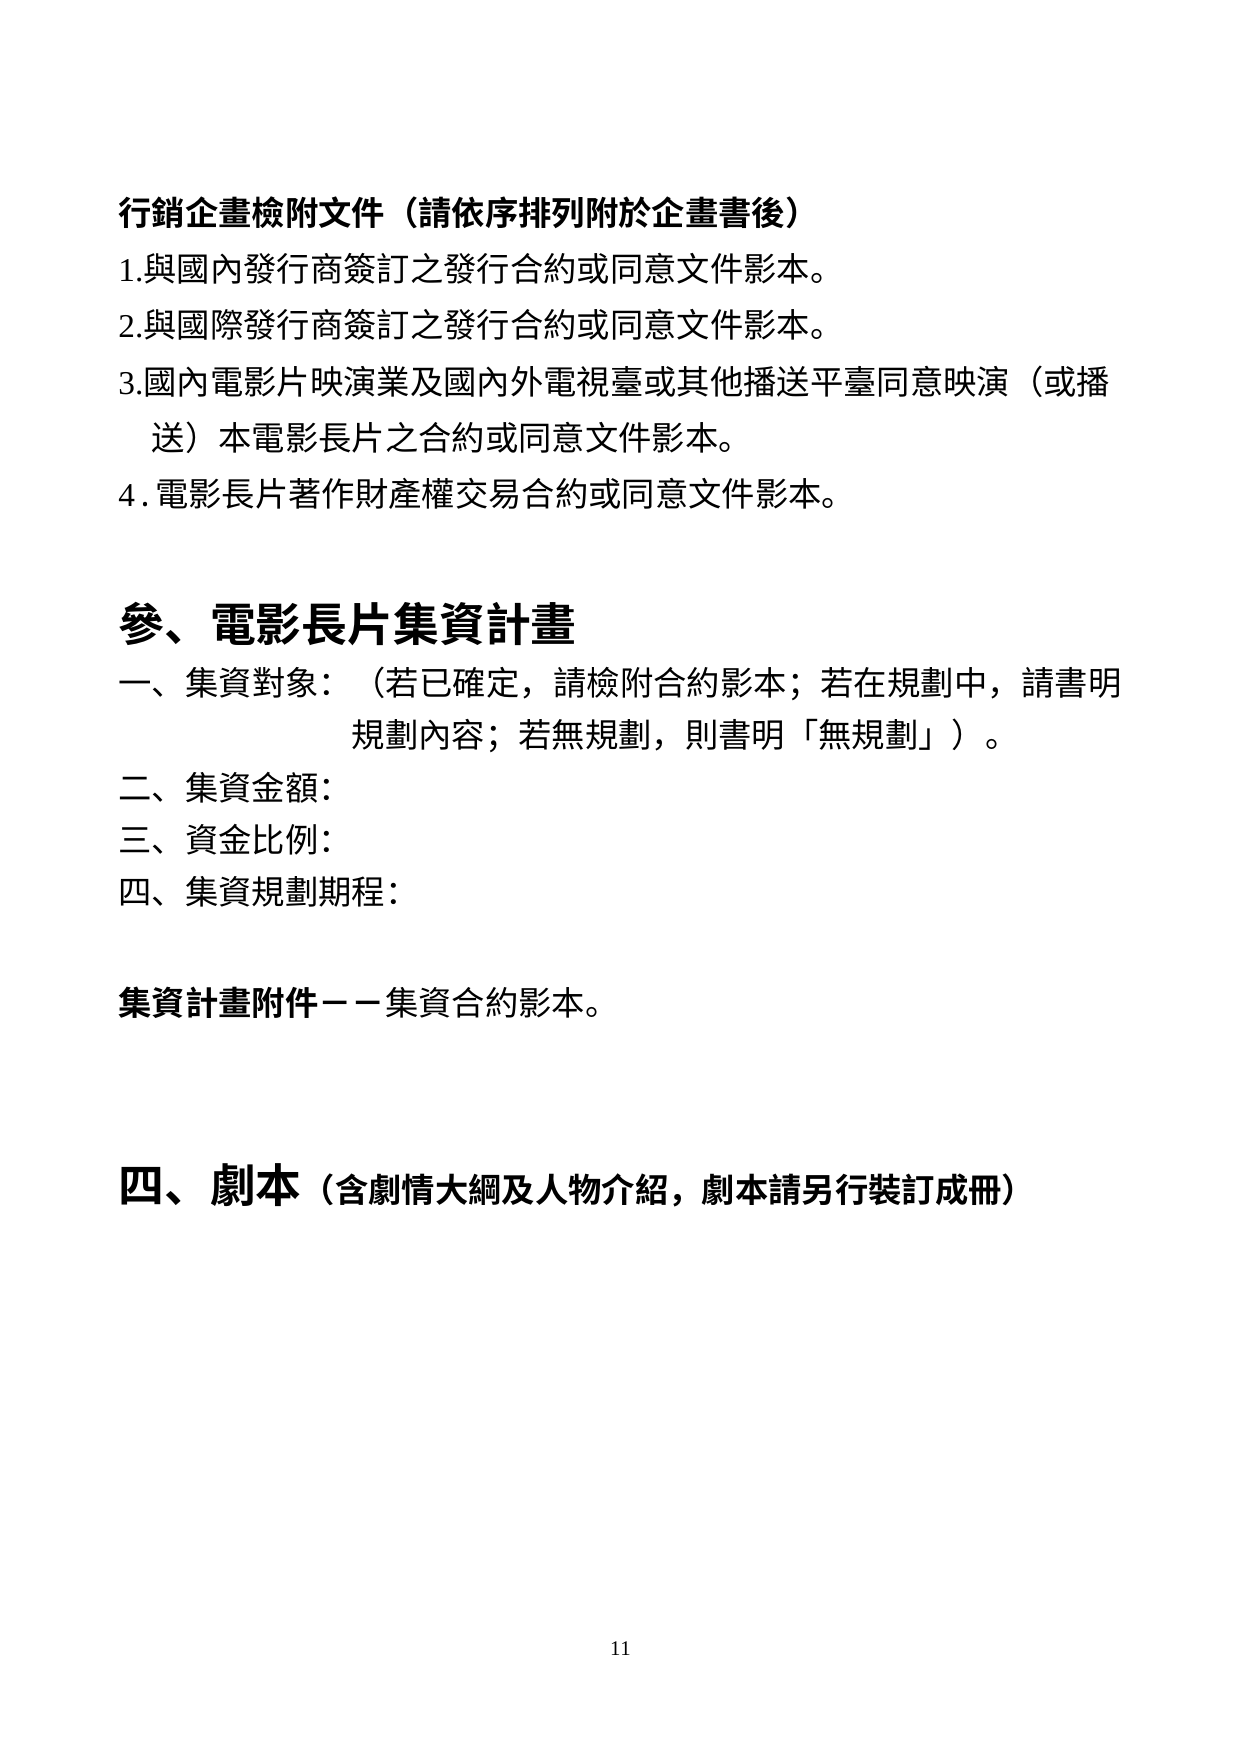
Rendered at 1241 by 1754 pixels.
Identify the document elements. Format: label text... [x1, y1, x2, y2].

text 1.與國內發行商簽訂之發行合約或同意文件影本。 [118, 237, 1122, 293]
text 四、劇本（含劇情大綱及人物介紹，劇本請另行裝訂成冊） [118, 1152, 1122, 1214]
text 4.電影長片著作財產權交易合約或同意文件影本。 [118, 462, 1122, 518]
text 三、資金比例： [118, 810, 1122, 862]
text 2.與國際發行商簽訂之發行合約或同意文件影本。 [118, 293, 1122, 349]
text 一、集資對象：（若已確定，請檢附合約影本；若在規劃中，請書明規劃內容；若無規劃，則書明「無規劃」）。 [118, 654, 1122, 758]
text 集資計畫附件－－集資合約影本。 [118, 971, 1122, 1027]
text 行銷企畫檢附文件（請依序排列附於企畫書後） [118, 180, 1122, 237]
text 二、集資金額： [118, 758, 1122, 810]
text 參、電影長片集資計畫 [118, 592, 1122, 654]
text 四、集資規劃期程： [118, 862, 1122, 914]
text 3.國內電影片映演業及國內外電視臺或其他播送平臺同意映演（或播送）本電影長片之合約或同意文件影本。 [118, 349, 1122, 462]
